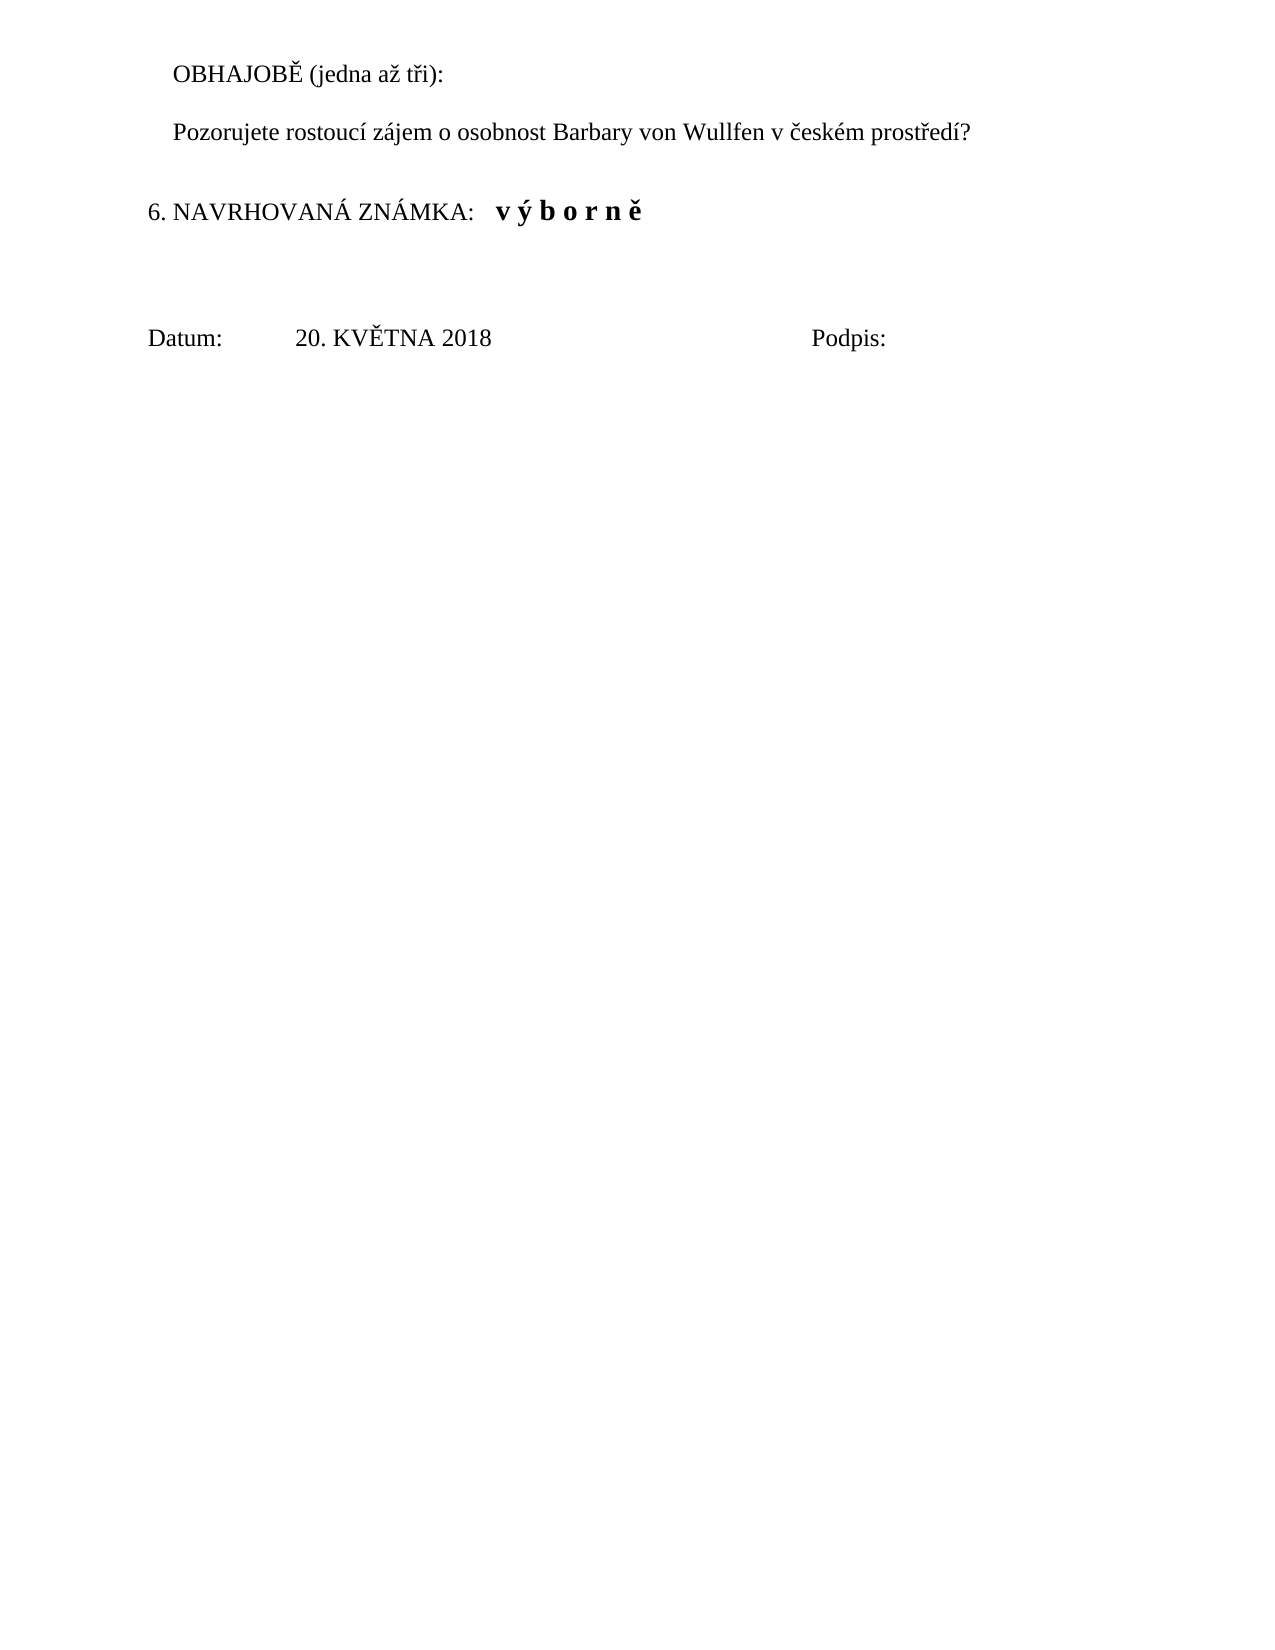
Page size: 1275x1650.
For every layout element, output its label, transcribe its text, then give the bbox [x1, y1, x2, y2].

text Pozorujete rostoucí zájem o osobnost Barbary von Wullfen v českém prostředí? [148, 117, 1127, 145]
text OBHAJOBĚ (jedna až tři): [148, 59, 1127, 88]
text 6. NAVRHOVANÁ ZNÁMKA: v ý b o r n ě [148, 193, 1127, 227]
text Datum: 20. KVĚTNA 2018 Podpis: [148, 323, 1127, 381]
